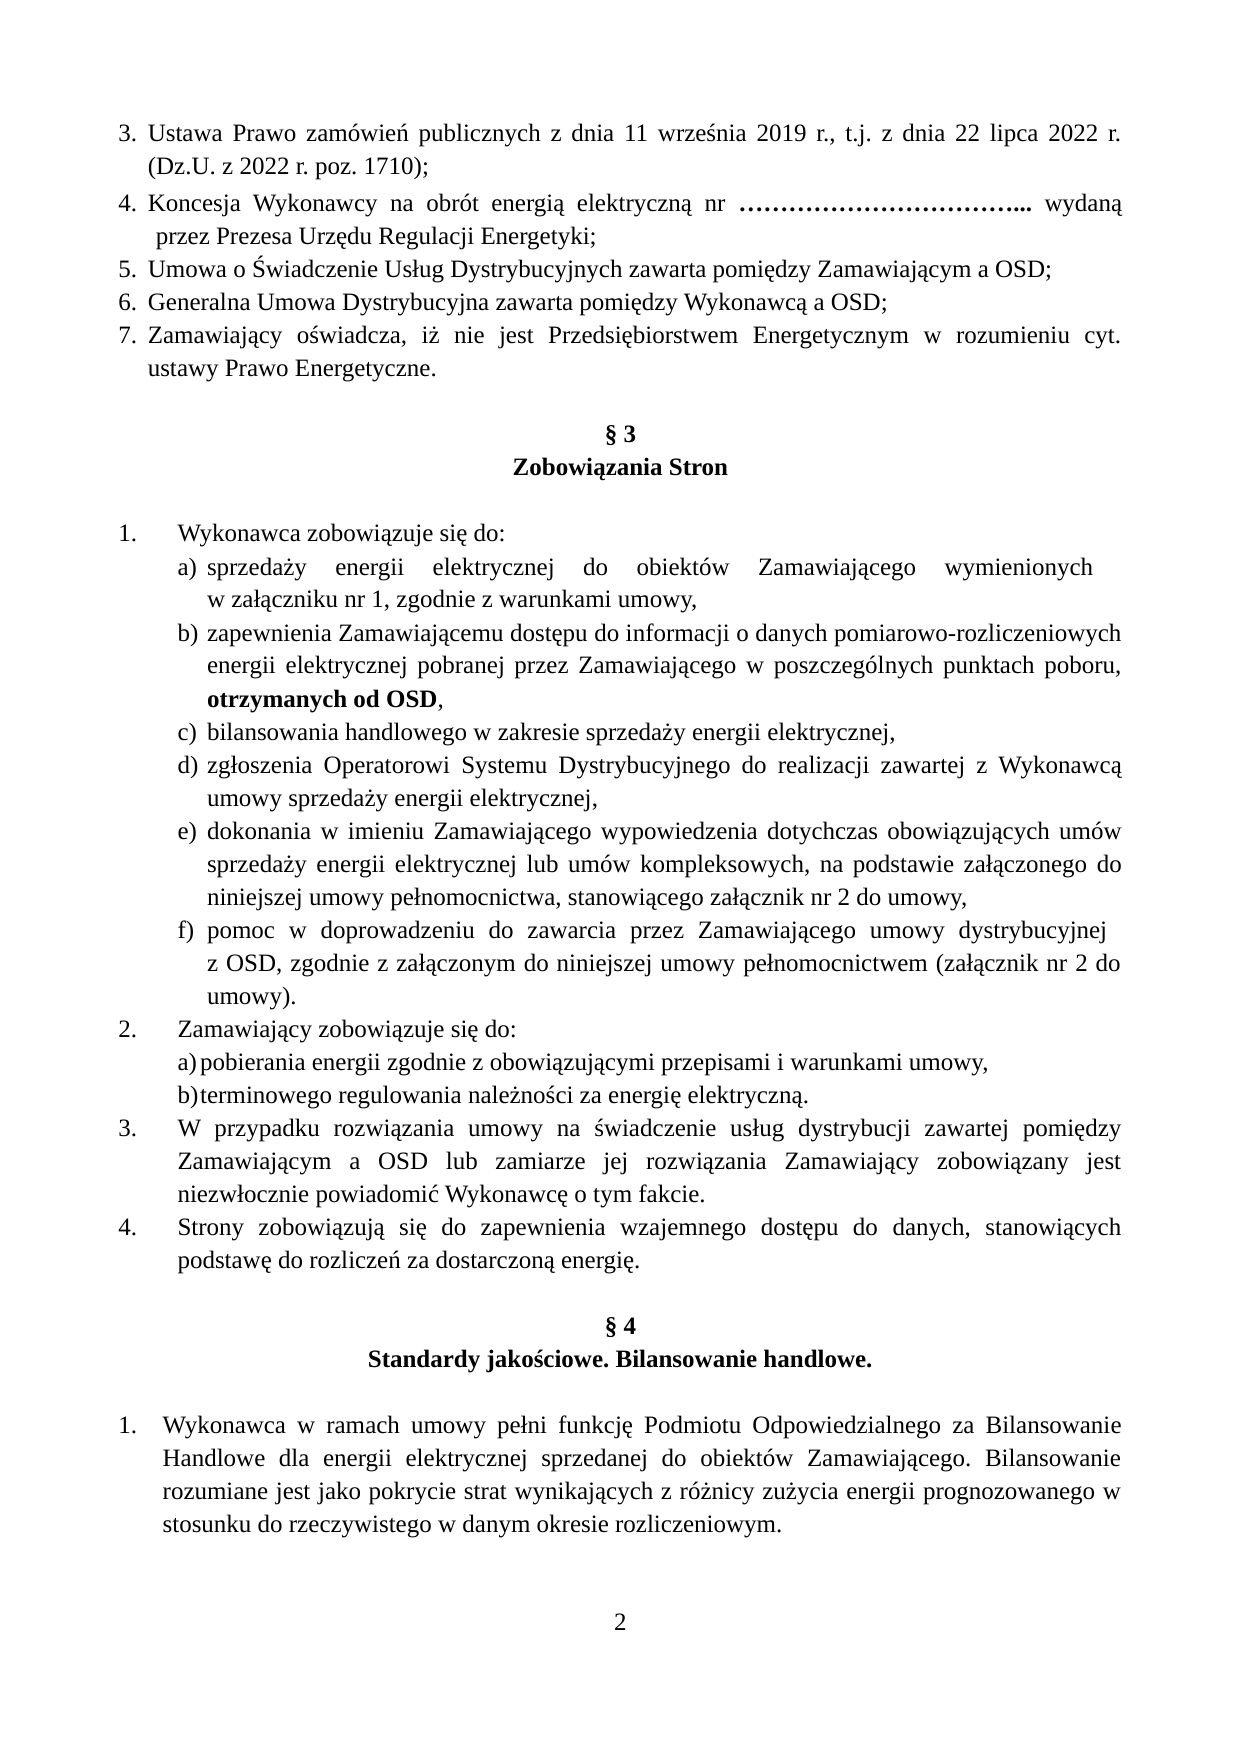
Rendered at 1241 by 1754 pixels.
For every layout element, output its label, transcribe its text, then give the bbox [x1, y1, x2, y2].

text § 4 [118, 1311, 1122, 1340]
list Zamawiający zobowiązuje się do: [118, 1014, 1122, 1043]
list zgłoszenia Operatorowi Systemu Dystrybucyjnego do realizacji zawartej z Wykonawcą umowy sprzedaży energii elektrycznej, [177, 750, 1122, 811]
text § 3 [118, 419, 1122, 448]
text Standardy jakościowe. Bilansowanie handlowe. [118, 1344, 1122, 1373]
list Koncesja Wykonawcy na obrót energią elektryczną nr ……………………………... wydaną przez Prezesa Urzędu Regulacji Energetyki; [118, 188, 1122, 250]
list Ustawa Prawo zamówień publicznych z dnia 11 września 2019 r., t.j. z dnia 22 lipca 2022 r. (Dz.U. z 2022 r. poz. 1710); [118, 118, 1122, 180]
list zapewnienia Zamawiającemu dostępu do informacji o danych pomiarowo-rozliczeniowych energii elektrycznej pobranej przez Zamawiającego w poszczególnych punktach poboru, otrzymanych od OSD, [177, 618, 1122, 712]
list dokonania w imieniu Zamawiającego wypowiedzenia dotychczas obowiązujących umów sprzedaży energii elektrycznej lub umów kompleksowych, na podstawie załączonego do niniejszej umowy pełnomocnictwa, stanowiącego załącznik nr 2 do umowy, [177, 816, 1122, 911]
text Zobowiązania Stron [118, 452, 1122, 481]
list pobierania energii zgodnie z obowiązującymi przepisami i warunkami umowy, [177, 1047, 1122, 1076]
list Wykonawca zobowiązuje się do: [118, 518, 1122, 547]
list terminowego regulowania należności za energię elektryczną. [177, 1080, 1122, 1109]
list Zamawiający oświadcza, iż nie jest Przedsiębiorstwem Energetycznym w rozumieniu cyt. ustawy Prawo Energetyczne. [118, 320, 1122, 382]
list Generalna Umowa Dystrybucyjna zawarta pomiędzy Wykonawcą a OSD; [118, 287, 1122, 316]
list Umowa o Świadczenie Usług Dystrybucyjnych zawarta pomiędzy Zamawiającym a OSD; [118, 254, 1122, 283]
list pomoc w doprowadzeniu do zawarcia przez Zamawiającego umowy dystrybucyjnej z OSD, zgodnie z załączonym do niniejszej umowy pełnomocnictwem (załącznik nr 2 do umowy). [177, 915, 1122, 1009]
list Wykonawca w ramach umowy pełni funkcję Podmiotu Odpowiedzialnego za Bilansowanie Handlowe dla energii elektrycznej sprzedanej do obiektów Zamawiającego. Bilansowanie rozumiane jest jako pokrycie strat wynikających z różnicy zużycia energii prognozowanego w stosunku do rzeczywistego w danym okresie rozliczeniowym. [118, 1410, 1122, 1538]
list W przypadku rozwiązania umowy na świadczenie usług dystrybucji zawartej pomiędzy Zamawiającym a OSD lub zamiarze jej rozwiązania Zamawiający zobowiązany jest niezwłocznie powiadomić Wykonawcę o tym fakcie. [118, 1113, 1122, 1208]
list sprzedaży energii elektrycznej do obiektów Zamawiającego wymienionych w załączniku nr 1, zgodnie z warunkami umowy, [177, 552, 1122, 613]
list Strony zobowiązują się do zapewnienia wzajemnego dostępu do danych, stanowiących podstawę do rozliczeń za dostarczoną energię. [118, 1212, 1122, 1274]
list bilansowania handlowego w zakresie sprzedaży energii elektrycznej, [177, 717, 1122, 745]
